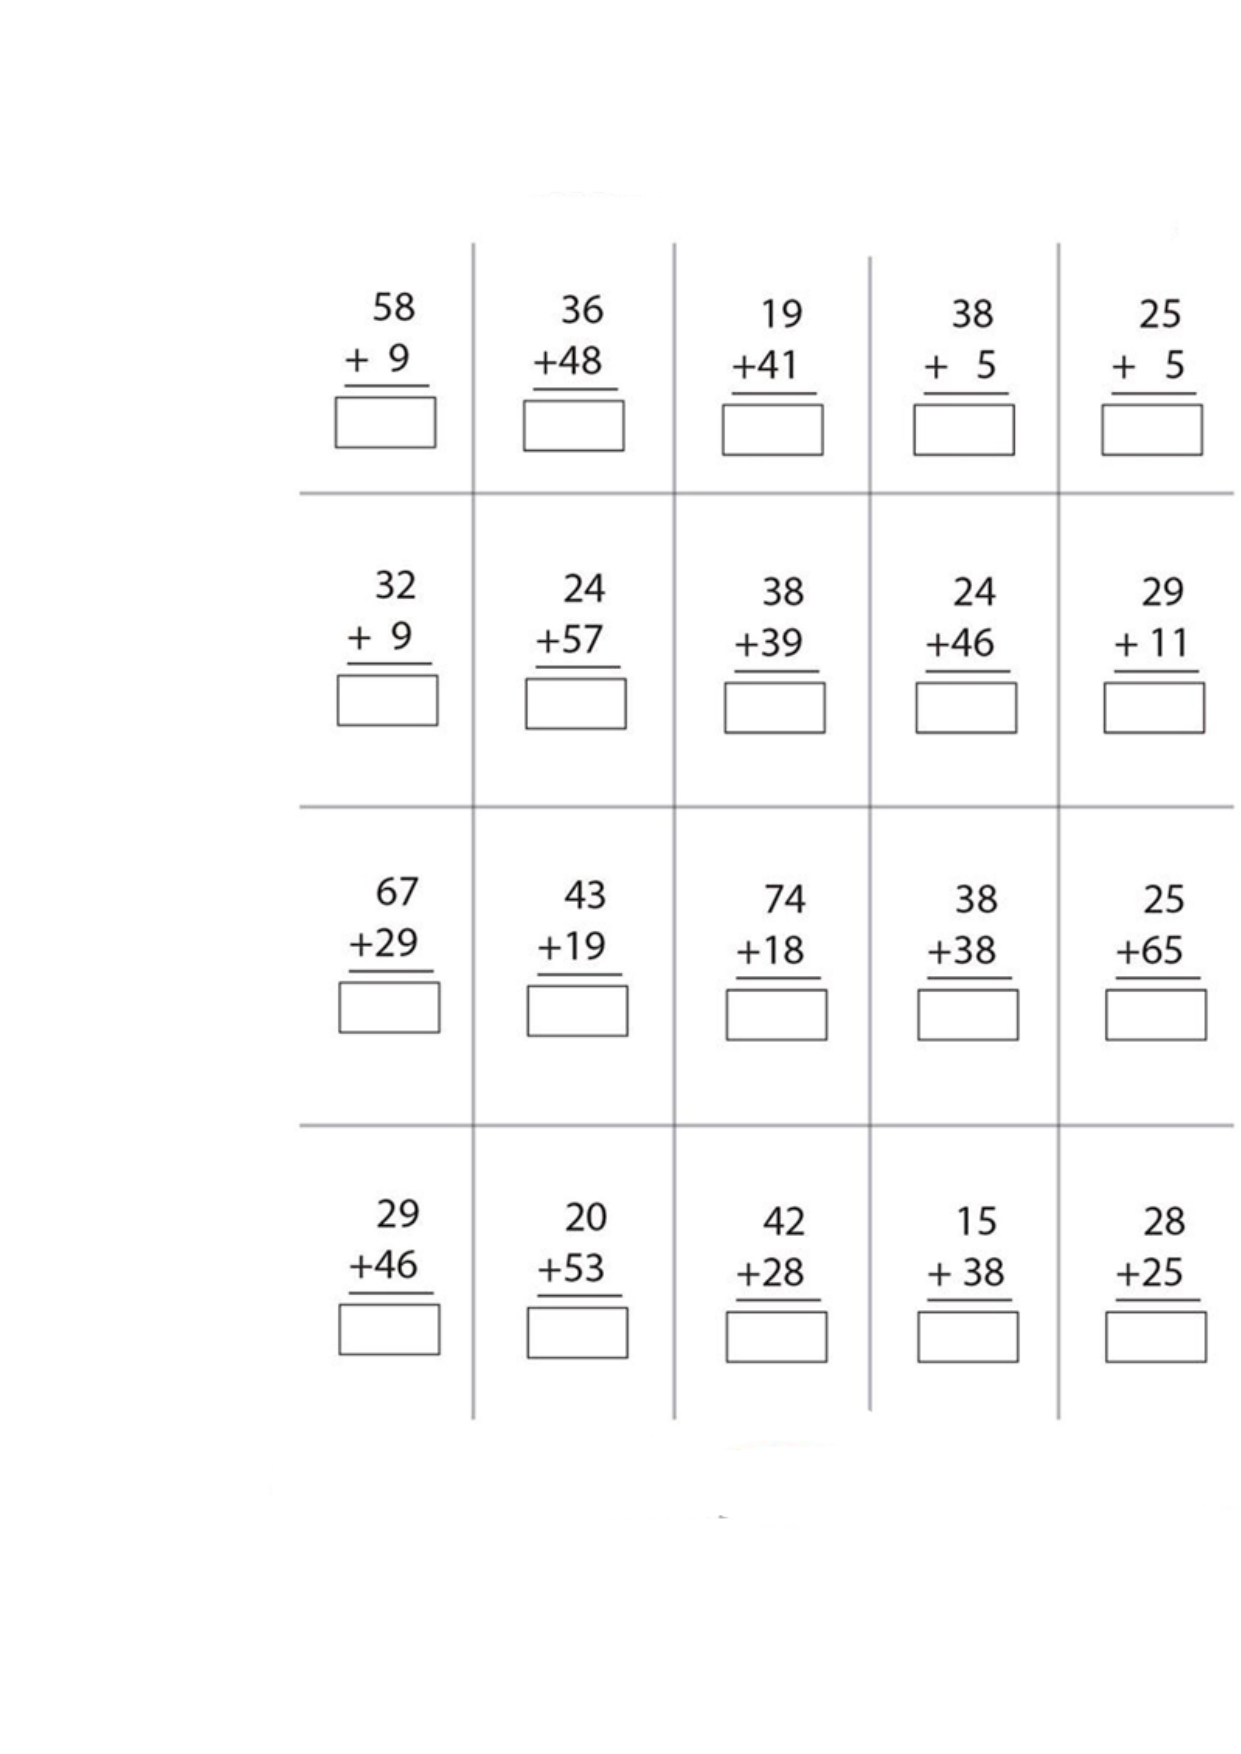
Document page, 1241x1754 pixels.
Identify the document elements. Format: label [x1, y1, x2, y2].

picture [222, 147, 1241, 1556]
